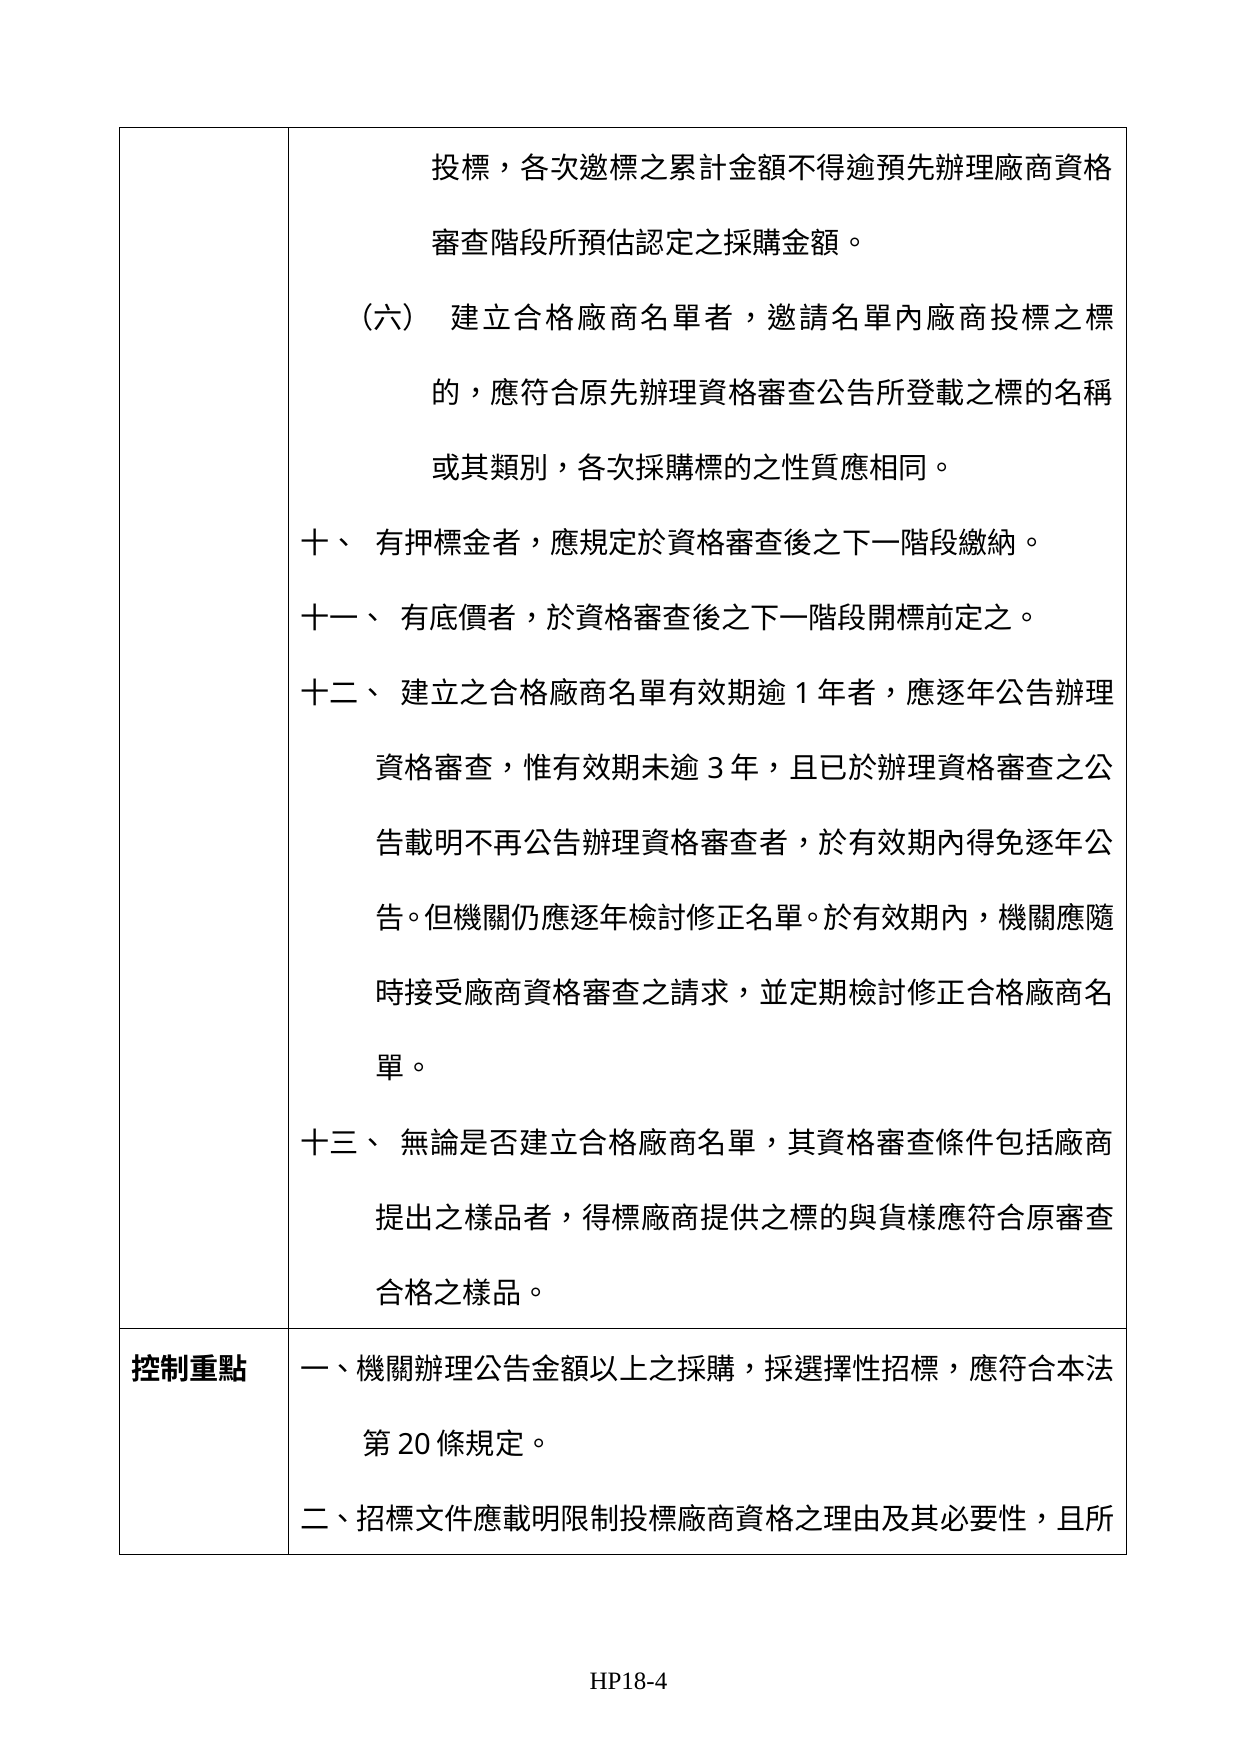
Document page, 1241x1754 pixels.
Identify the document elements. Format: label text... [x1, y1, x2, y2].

table_cell [120, 128, 288, 1328]
table_cell 控制重點 [120, 1329, 288, 1554]
table_cell 機關辦理公告金額以上之採購，採選擇性招標，依政府採購法（下稱本法）第20條規定，須符合下列情形之一： 經常性採購。 投標文件審查，須費時長久始能完成者。 廠商準備投標需高額費用者。 廠商資格條件複雜者。 研究發展事項。 招標文件載明限制投標廠商資格之理由及其必要性，且所載資格不得不當限制競爭。 選擇性招標之第1階段為以公告方式預先依一定資格條件辦理廠商資格審查，第2階段為就規格及價格邀請符合資格之廠商投標。第1階段之資格審查，依其性質分為二類，為特定個案而辦理，或為建立合格廠商名單。第2階段辦畢製作採購契約時，亦需包括第1階段招標文件及廠商提出之資格文件，有樣品者亦應納入。 採最有利標之採購案，以資格為評選項目之一者，與資格有關部分之配分或權重，應載明於資格審查文件；其他評選項目及子項之配分或權重，應載明於資格審查後之下一階段招標文件。 機關依本法第21條第1項建立合格廠商名單，於預先辦理廠商資格審查階段，其採購金額以合格廠商名單有效期內預估採購總額認定。 機關依本法第21條第1項建立合格廠商名單，於辦理採購時，得擇下列方式之一為之，並於辦理廠商資格審查之文件中載明。其有每次邀請廠商家數之限制者，亦應載明。 個別邀請所有符合資格之廠商投標。 公告邀請所有符合資格之廠商投標。 依辦理廠商資格審查文件所標示之邀請順序，依序邀請符合資格之廠商投標。 以抽籤方式擇定邀請符合資格之廠商投標。 辦理選擇性招標，應將辦理資格審查之公告刊登於政府採購公報並公開於資訊網路。公告之內容修正時，亦同。 機關辦理選擇性招標之廠商資格預先審查，其公告自刊登政府採購公報日起至截止收件日止之等標期，應依「招標期限標準」規定，並視案件性質與廠商準備及遞送資格文件所需時間合理訂定之。至於依本法第21條以預先建立合格廠商名單，邀請符合資格之廠商投標，其等標期限除我國締結之條約或協定另有規定者外，得於辦理廠商資格審查之文件中另為載明。 邀請符合資格之廠商投標： 經常性採購，應建立6家以上合格廠商名單。 為特定個案辦理之選擇性招標，於辦理資格審查後，應邀請所有符合資格之廠商投標。 機關於合格廠商名單有效期內發現名單內之廠商有不符合原定資格條件之情形者，得限期通知該廠商提出說明。廠商逾期未提出合理說明者，機關應將其自合格廠商名單中刪除。 機關依招標文件所載邀請廠商投標方式，邀請符合資格廠商投標。未列入合格廠商名單之廠商請求參加特定招標時，機關於不妨礙招標作業，並能適時完成其資格審查者，於審查合格後，邀其投標。 機關於合格廠商名單有效期內邀請符合資格之廠商投標，各次邀標之累計金額不得逾預先辦理廠商資格審查階段所預估認定之採購金額。 建立合格廠商名單者，邀請名單內廠商投標之標的，應符合原先辦理資格審查公告所登載之標的名稱或其類別，各次採購標的之性質應相同。 有押標金者，應規定於資格審查後之下一階段繳納。 有底價者，於資格審查後之下一階段開標前定之。 建立之合格廠商名單有效期逾1年者，應逐年公告辦理資格審查，惟有效期未逾3年，且已於辦理資格審查之公告載明不再公告辦理資格審查者，於有效期內得免逐年公告。但機關仍應逐年檢討修正名單。於有效期內，機關應隨時接受廠商資格審查之請求，並定期檢討修正合格廠商名單。 無論是否建立合格廠商名單，其資格審查條件包括廠商提出之樣品者，得標廠商提供之標的與貨樣應符合原審查合格之樣品。 [289, 128, 1126, 1328]
table_cell 一、機關辦理公告金額以上之採購，採選擇性招標，應符合本法第20條規定。 二、招標文件應載明限制投標廠商資格之理由及其必要性，且所 [289, 1329, 1126, 1554]
